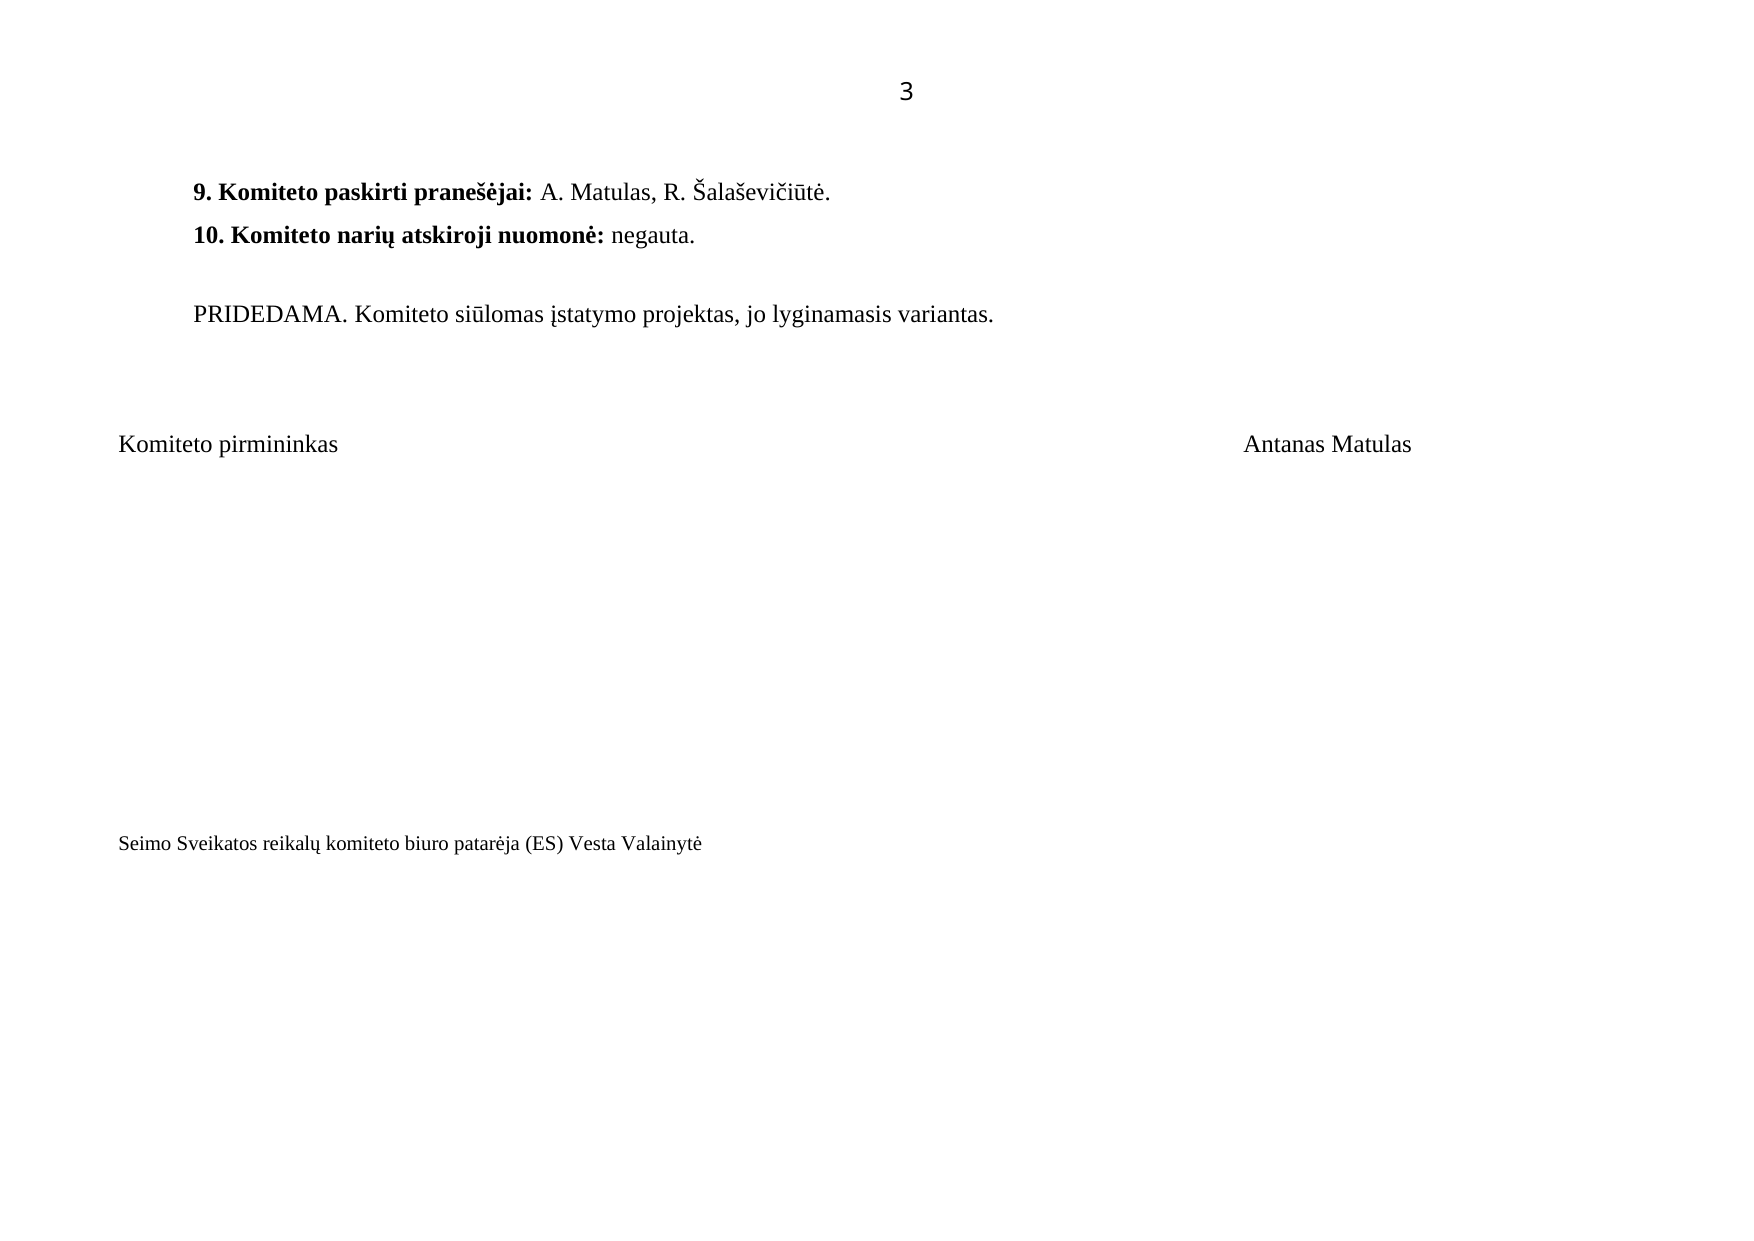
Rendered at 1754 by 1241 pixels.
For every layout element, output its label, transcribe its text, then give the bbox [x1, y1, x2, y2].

text PRIDEDAMA. Komiteto siūlomas įstatymo projektas, jo lyginamasis variantas. [118, 299, 1695, 328]
text 10. Komiteto narių atskiroji nuomonė: negauta. [118, 220, 1695, 249]
text Komiteto pirmininkas Antanas Matulas [118, 429, 1695, 458]
text Seimo Sveikatos reikalų komiteto biuro patarėja (ES) Vesta Valainytė [118, 831, 1695, 855]
text 9. Komiteto paskirti pranešėjai: A. Matulas, R. Šalaševičiūtė. [118, 177, 1695, 206]
